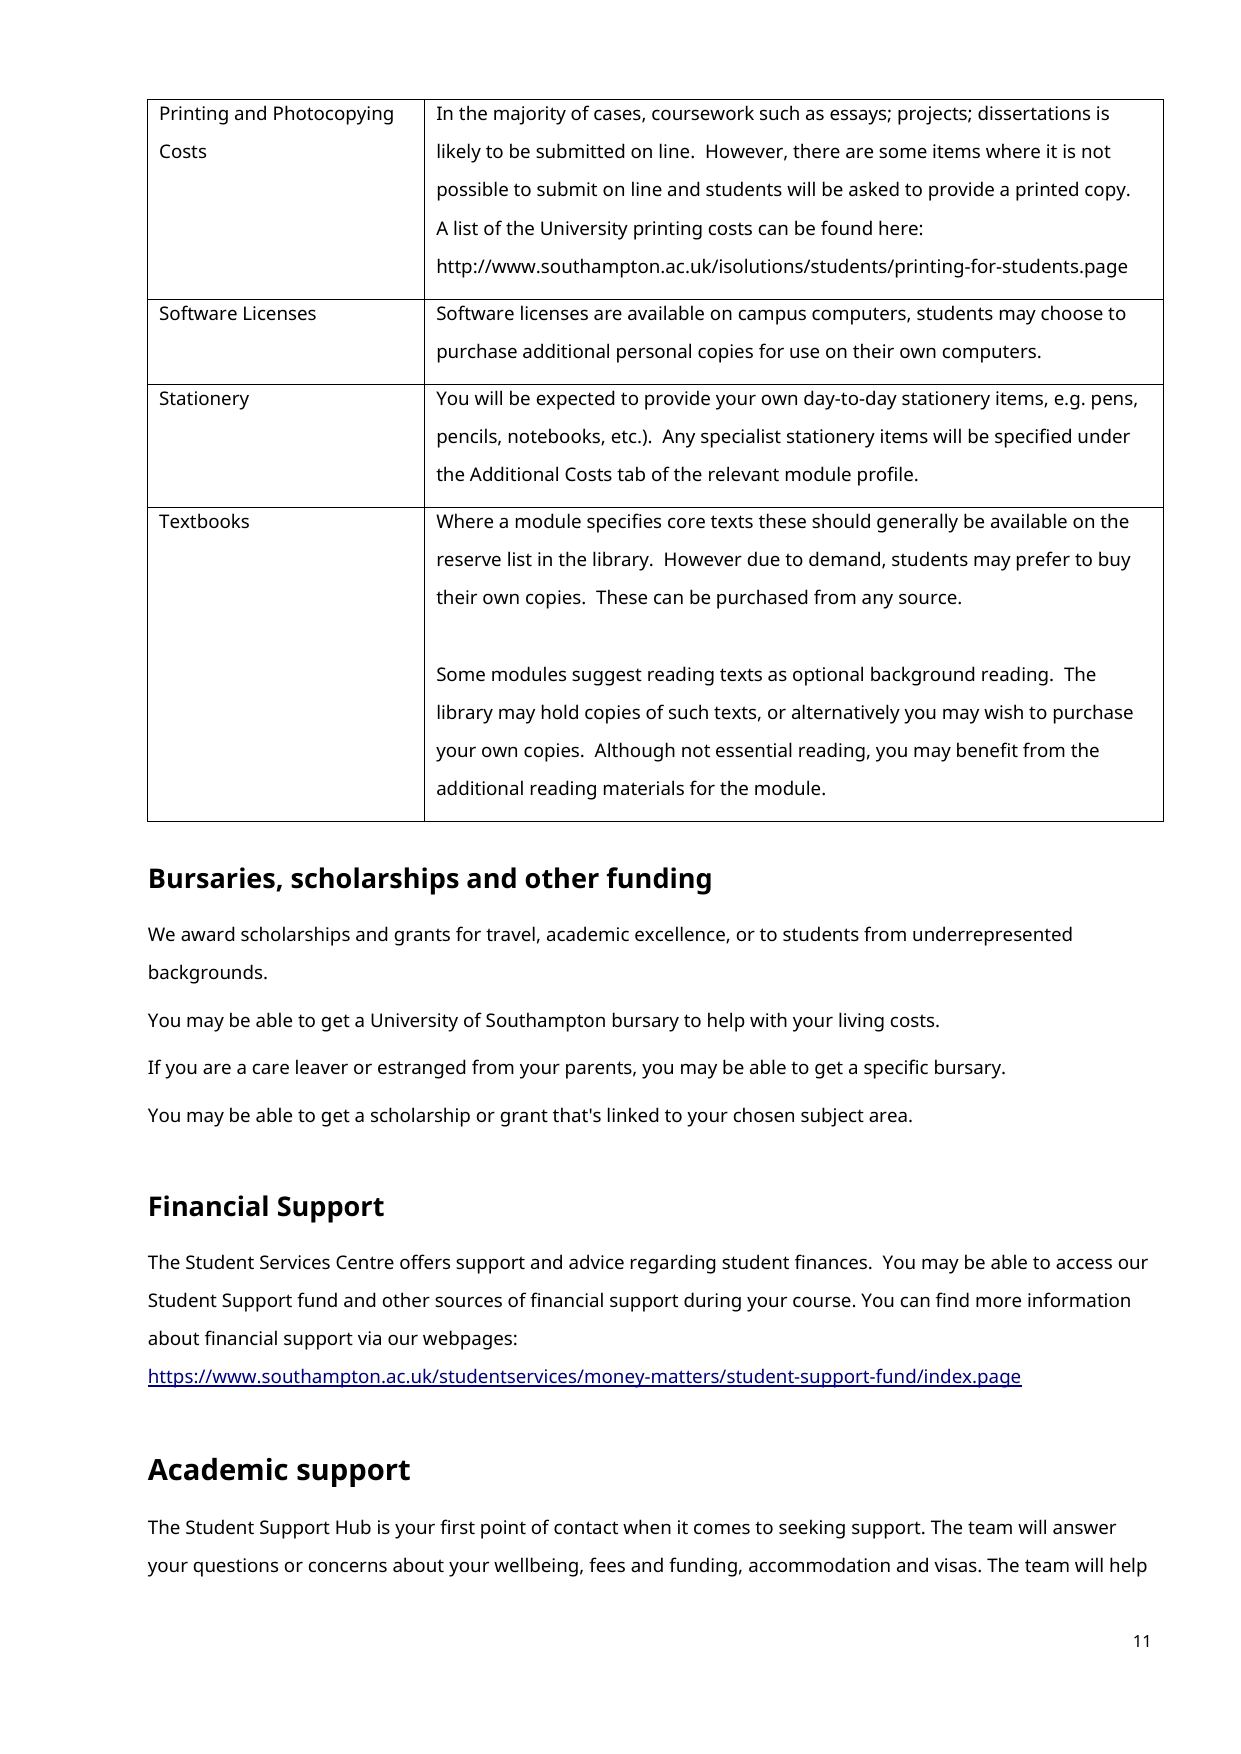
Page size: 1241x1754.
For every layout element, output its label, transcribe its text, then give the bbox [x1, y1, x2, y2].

table_cell Stationery [148, 385, 424, 507]
table_cell Software licenses are available on campus computers, students may choose to purchase additional personal copies for use on their own computers. [425, 300, 1163, 384]
text You may be able to get a University of Southampton bursary to help with your living costs. [148, 1007, 1152, 1033]
table_cell In the majority of cases, coursework such as essays; projects; dissertations is likely to be submitted on line. However, there are some items where it is not possible to submit on line and students will be asked to provide a printed copy. A list of the University printing costs can be found here: http://www.southampton.ac.uk/isolutions/students/printing-for-students.page [425, 100, 1163, 299]
text We award scholarships and grants for travel, academic excellence, or to students from underrepresented backgrounds. [148, 921, 1152, 985]
subtitle Financial Support [148, 1187, 1152, 1224]
table_cell Software Licenses [148, 300, 424, 384]
table_cell Textbooks [148, 508, 424, 821]
table_cell You will be expected to provide your own day-to-day stationery items, e.g. pens, pencils, notebooks, etc.). Any specialist stationery items will be specified under the Additional Costs tab of the relevant module profile. [425, 385, 1163, 507]
subtitle Bursaries, scholarships and other funding [148, 860, 1152, 897]
subtitle Academic support [148, 1449, 1152, 1488]
table_cell Where a module specifies core texts these should generally be available on the reserve list in the library. However due to demand, students may prefer to buy their own copies. These can be purchased from any source. Some modules suggest reading texts as optional background reading. The library may hold copies of such texts, or alternatively you may wish to purchase your own copies. Although not essential reading, you may benefit from the additional reading materials for the module. [425, 508, 1163, 821]
table_cell Printing and Photocopying Costs [148, 100, 424, 299]
text You may be able to get a scholarship or grant that's linked to your chosen subject area. [148, 1102, 1152, 1128]
text The Student Services Centre offers support and advice regarding student finances. You may be able to access our Student Support fund and other sources of financial support during your course. You can find more information about financial support via our webpages: https://www.southampton.ac.uk/studentservices/money-matters/student-support-fund/index.page [148, 1249, 1152, 1389]
text The Student Support Hub is your first point of contact when it comes to seeking support. The team will answer your questions or concerns about your wellbeing, fees and funding, accommodation and visas. The team will help [148, 1514, 1152, 1578]
text If you are a care leaver or estranged from your parents, you may be able to get a specific bursary. [148, 1055, 1152, 1080]
